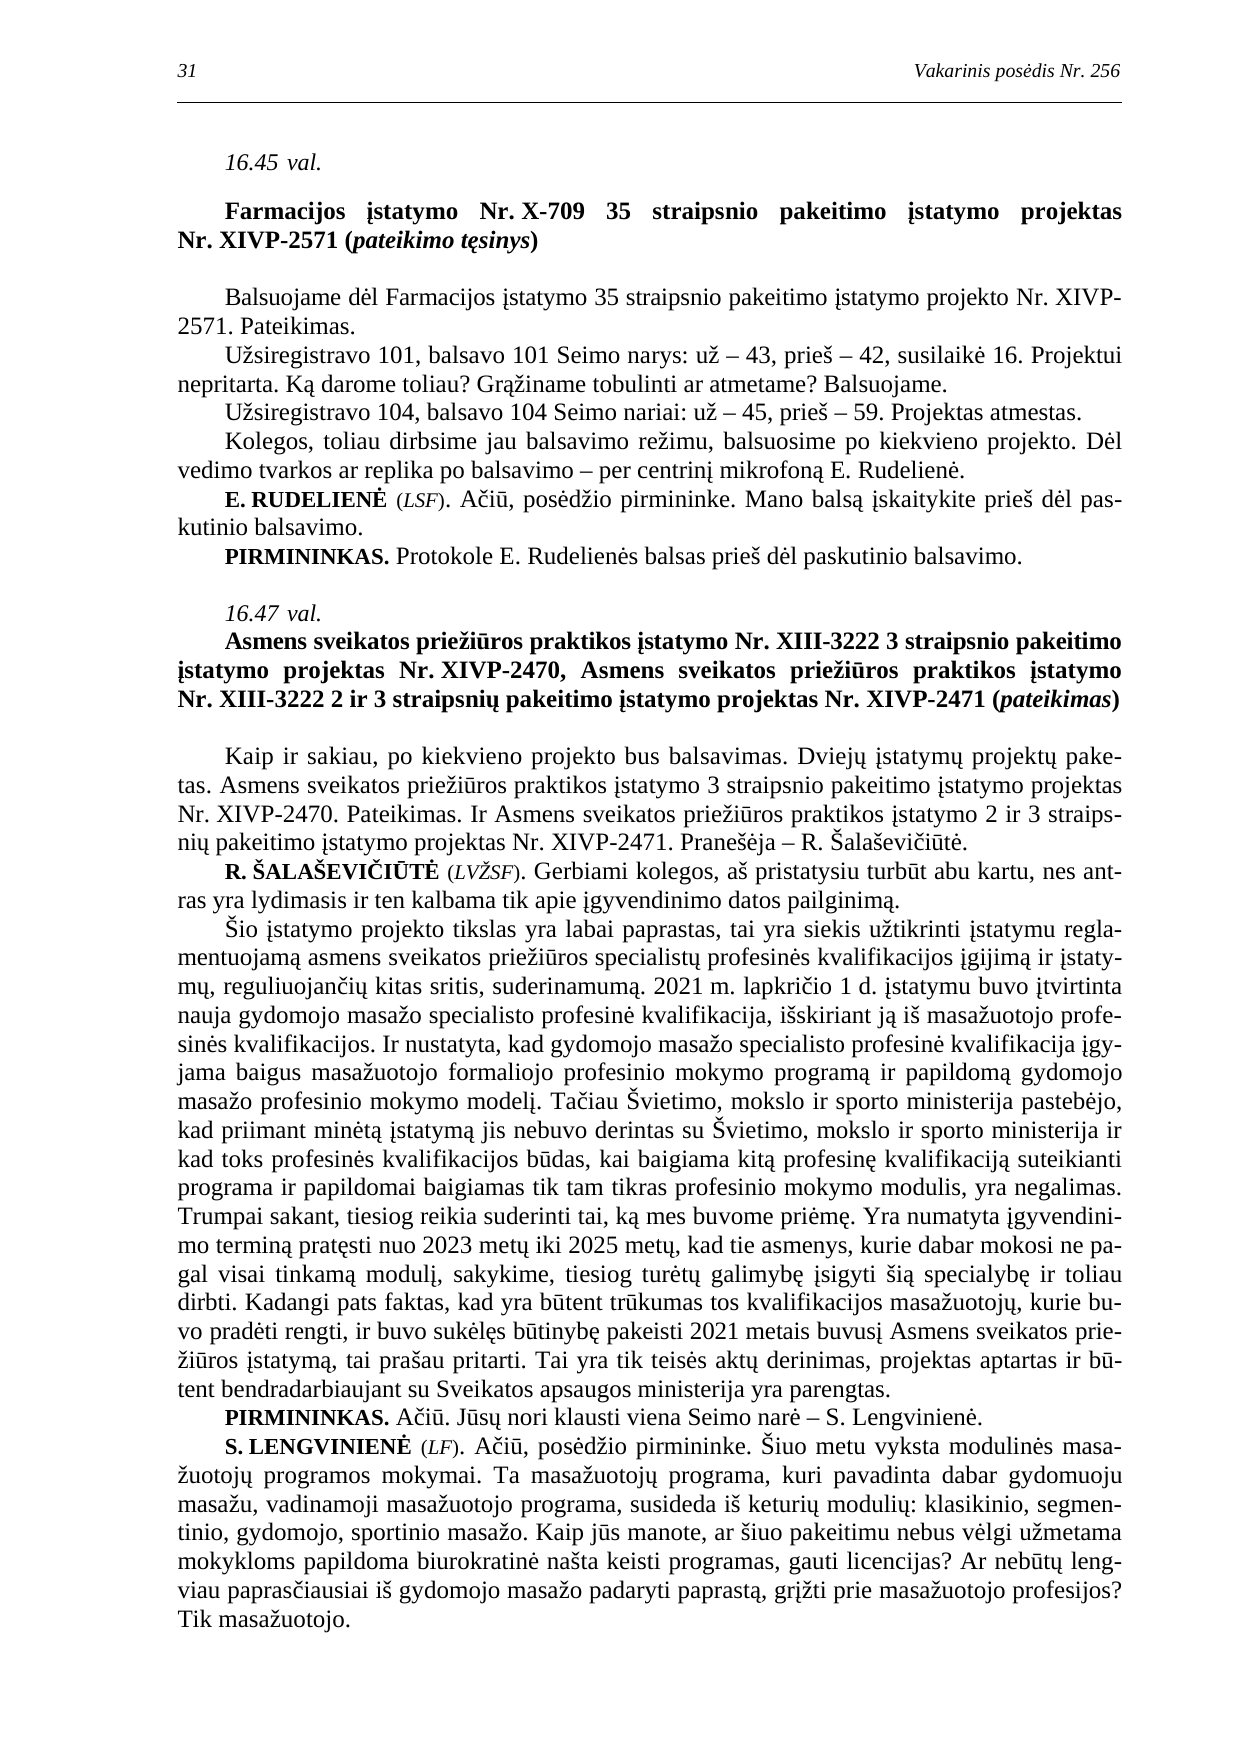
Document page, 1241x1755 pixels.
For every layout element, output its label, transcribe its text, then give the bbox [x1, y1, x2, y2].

text R. ŠALAŠEVIČIŪTĖ (LVŽSF). Ger­bia­mi ko­le­gos, aš pri­sta­ty­siu tur­būt abu kar­tu, nes ant­ra­s yra ly­di­ma­sis ir ten kal­ba­ma tik apie įgy­ven­di­ni­mo da­tos pail­gi­ni­mą. [177, 856, 1122, 914]
text 16.45 val. [224, 148, 1122, 175]
text Ko­le­gos, to­liau dirb­si­me jau bal­sa­vi­mo re­ži­mu, bal­suo­si­me po kiek­vie­no pro­jek­to. Dėl ve­di­mo tvar­kos ar re­pli­ka po bal­sa­vi­mo – per cen­tri­nį mik­ro­fo­ną E. Ru­de­lie­nė. [177, 426, 1122, 484]
text E. RUDELIENĖ (LSF). Ačiū, po­sė­džio pir­mi­nin­ke. Ma­no bal­są įskai­ty­ki­te prieš dėl pas­ku­ti­nio bal­sa­vi­mo. [177, 484, 1122, 541]
text Už­si­re­gist­ra­vo 101, bal­sa­vo 101 Sei­mo na­rys: už – 43, prieš – 42, su­si­lai­kė 16. Pro­jek­tui ne­pri­tar­ta. Ką da­ro­me to­liau? Grą­ži­na­me to­bu­lin­ti ar at­me­ta­me? Bal­suo­ja­me. [177, 340, 1122, 397]
text Šio įsta­ty­mo pro­jek­to tiks­las yra la­bai pa­pras­tas, tai yra sie­kis už­tik­rin­ti įsta­ty­mu reg­la­men­tuo­jamą as­mens svei­ka­tos prie­žiū­ros spe­cia­lis­tų pro­fe­si­nės kva­li­fi­ka­ci­jos įgi­ji­mą ir įsta­ty­mų, re­gu­liuo­jan­čių ki­tas sri­tis, su­de­ri­na­mu­mą. 2021 m. lap­kri­čio 1 d. įsta­ty­mu bu­vo įtvir­tin­ta nau­ja gy­do­mo­jo ma­sa­žo spe­cia­lis­to pro­fe­si­nė kva­li­fi­ka­ci­ja, iš­ski­riant ją iš ma­sa­žuo­to­jo pro­fe­si­nės kva­li­fi­ka­ci­jos. Ir nu­sta­ty­ta, kad gy­do­mo­jo ma­sa­žo spe­cia­lis­to pro­fe­si­nė kva­li­fi­ka­ci­ja įgy­ja­ma bai­gus ma­sa­žuo­to­jo for­ma­lio­jo pro­fe­si­nio mo­ky­mo pro­gra­mą ir pa­pil­do­mą gy­do­mo­jo ma­sa­žo pro­fe­si­nio mo­ky­mo mo­de­lį. Ta­čiau Švie­ti­mo, moks­lo ir spor­to mi­nis­te­ri­ja pa­ste­bė­jo, kad pri­imant mi­nė­tą įsta­ty­mą jis ne­bu­vo de­rin­tas su Švie­ti­mo, moks­lo ir spor­to mi­nis­te­ri­ja ir kad toks pro­fe­si­nės kva­li­fi­ka­ci­jos bū­das, kai bai­gia­ma ki­tą pro­fe­si­nę kva­li­fi­ka­ci­ją su­tei­kian­ti pro­gra­ma ir pa­pil­do­mai bai­gia­mas tik tam tik­ras pro­fe­si­nio mo­ky­mo mo­du­lis, yra ne­ga­li­mas. Trum­pai sa­kant, tie­siog rei­kia su­de­rin­ti tai, ką mes bu­vo­me pri­ėmę. Yra nu­ma­ty­ta įgy­ven­di­ni­mo ter­mi­ną pra­tęs­ti nuo 2023 me­tų iki 2025 me­tų, kad tie as­me­nys, ku­rie da­bar mo­ko­si ne pa­gal vi­sai tin­ka­mą mo­du­lį, sa­ky­ki­me, tie­siog tu­rė­tų ga­li­my­bę įsi­gy­ti šią spe­cia­ly­bę ir to­liau dirb­ti. Ka­dan­gi pats fak­tas, kad yra bū­tent trū­ku­mas tos kva­li­fi­ka­ci­jos ma­sa­žuo­to­jų, ku­rie bu­vo pra­dė­ti reng­ti, ir bu­vo su­kė­lęs bū­ti­ny­bę pa­keis­ti 2021 me­tais bu­vu­sį As­mens svei­ka­tos prie­žiū­ros įsta­ty­mą, tai pra­šau pri­tar­ti. Tai yra tik tei­sės ak­tų de­ri­ni­mas, pro­jek­tas ap­tar­tas ir bū­tent ben­dra­dar­biau­jant su Svei­ka­tos ap­sau­gos mi­nis­te­ri­ja yra pa­reng­tas. [177, 914, 1122, 1402]
text Už­si­re­gist­ra­vo 104, bal­sa­vo 104 Sei­mo na­riai: už – 45, prieš – 59. Pro­jek­tas at­mes­tas. [177, 397, 1122, 426]
text As­mens svei­ka­tos prie­žiū­ros prak­ti­kos įsta­ty­mo Nr. XIII-3222 3 straips­nio pa­kei­ti­mo įsta­ty­mo pro­jek­tas Nr. XIVP-2470, As­mens svei­ka­tos prie­žiū­ros prak­ti­kos įsta­ty­mo Nr. XIII-3222 2 ir 3 straips­nių pa­kei­ti­mo įsta­ty­mo pro­jek­tas Nr. XIVP-2471 (pa­tei­ki­mas) [177, 626, 1122, 712]
text Bal­suo­ja­me dėl Far­ma­ci­jos įsta­ty­mo 35 straips­nio pa­kei­ti­mo įsta­ty­mo pro­jek­to Nr. XIVP-2571. Pa­tei­ki­mas. [177, 282, 1122, 340]
text PIRMININKAS. Pro­to­ko­le E. Ru­de­lie­nės bal­sas prieš dėl pas­ku­ti­nio bal­sa­vi­mo. [177, 541, 1122, 570]
text Kaip ir sa­kiau, po kiek­vie­no pro­jek­to bus bal­sa­vi­mas. Dvie­jų įsta­ty­mų pro­jek­tų pa­ke­tas. As­mens svei­ka­tos prie­žiū­ros prak­ti­kos įsta­ty­mo 3 straips­nio pa­kei­ti­mo įsta­ty­mo pro­jek­tas Nr. XIVP-2470. Pa­tei­ki­mas. Ir As­mens svei­ka­tos prie­žiū­ros prak­ti­kos įsta­ty­mo 2 ir 3 straips­nių pa­kei­ti­mo įsta­ty­mo pro­jek­tas Nr. XIVP-2471. Pra­ne­šė­ja – R. Ša­la­še­vi­čiū­tė. [177, 741, 1122, 856]
text 16.47 val. [224, 599, 1122, 626]
text S. LENGVINIENĖ (LF). Ačiū, po­sė­džio pir­mi­nin­ke. Šiuo me­tu vyks­ta mo­du­li­nės ma­sa­žuo­to­jų pro­gra­mos mo­ky­mai. Ta ma­sa­žuo­to­jų pro­gra­ma, ku­ri pa­va­din­ta da­bar gy­do­muo­ju ma­sa­žu, va­di­na­mo­ji ma­sa­žuo­to­jo pro­gra­ma, su­si­de­da iš ke­tu­rių mo­du­lių: kla­si­ki­nio, seg­men­ti­nio, gy­do­mo­jo, spor­ti­nio ma­sa­žo. Kaip jūs ma­no­te, ar šiuo pa­kei­ti­mu ne­bus vėl­gi už­me­ta­ma mo­kyk­loms pa­pil­do­ma biu­ro­kratinė naš­ta keis­ti pro­gra­mas, gau­ti li­cen­ci­jas? Ar ne­bū­tų leng­viau pa­pras­čiau­siai iš gy­do­mo­jo ma­sa­žo pa­da­ry­ti pa­pras­tą, grįž­ti prie ma­sa­žuo­to­jo pro­fe­si­jos? Tik ma­sa­žuo­to­jo. [177, 1431, 1122, 1632]
text PIRMININKAS. Ačiū. Jū­sų no­ri klaus­ti vie­na Sei­mo na­rė – S. Leng­vi­nie­nė. [177, 1402, 1122, 1431]
text Far­ma­ci­jos įsta­ty­mo Nr. X-709 35 straips­nio pa­kei­ti­mo įsta­ty­mo pro­jek­tas Nr. XIVP-2571 (pa­tei­ki­mo tę­si­nys) [177, 196, 1122, 254]
